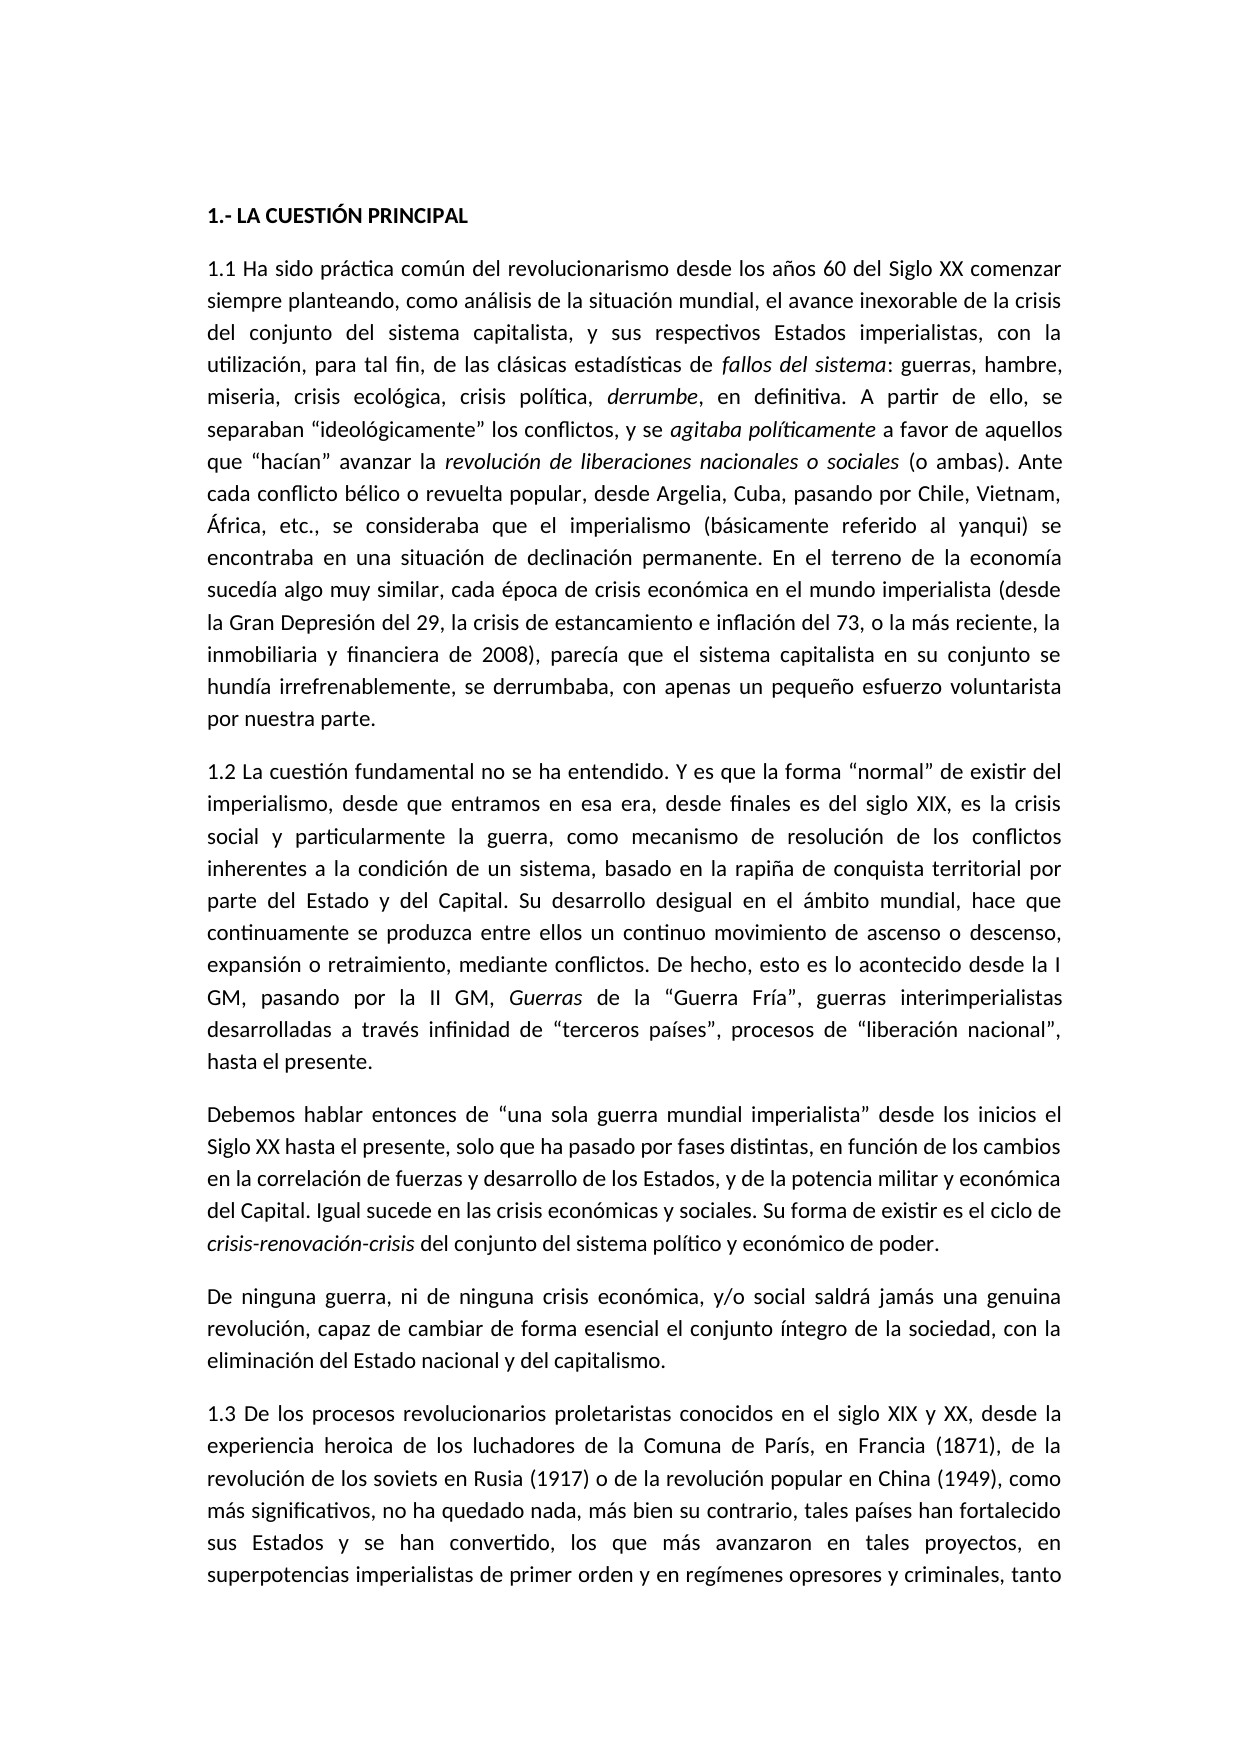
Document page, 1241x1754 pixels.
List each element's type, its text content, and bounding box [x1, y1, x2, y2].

text 1.2 La cuestión fundamental no se ha entendido. Y es que la forma “normal” de existir del imperialismo, desde que entramos en esa era, desde finales es del siglo XIX, es la crisis social y particularmente la guerra, como mecanismo de resolución de los conflictos inherentes a la condición de un sistema, basado en la rapiña de conquista territorial por parte del Estado y del Capital. Su desarrollo desigual en el ámbito mundial, hace que continuamente se produzca entre ellos un continuo movimiento de ascenso o descenso, expansión o retraimiento, mediante conflictos. De hecho, esto es lo acontecido desde la I GM, pasando por la II GM, Guerras de la “Guerra Fría”, guerras interimperialistas desarrolladas a través infinidad de “terceros países”, procesos de “liberación nacional”, hasta el presente. [207, 757, 1063, 1075]
text 1.- LA CUESTIÓN PRINCIPAL [207, 201, 1063, 229]
text 1.3 De los procesos revolucionarios proletaristas conocidos en el siglo XIX y XX, desde la experiencia heroica de los luchadores de la Comuna de París, en Francia (1871), de la revolución de los soviets en Rusia (1917) o de la revolución popular en China (1949), como más significativos, no ha quedado nada, más bien su contrario, tales países han fortalecido sus Estados y se han convertido, los que más avanzaron en tales proyectos, en superpotencias imperialistas de primer orden y en regímenes opresores y criminales, tanto [207, 1399, 1063, 1588]
text Debemos hablar entonces de “una sola guerra mundial imperialista” desde los inicios el Siglo XX hasta el presente, solo que ha pasado por fases distintas, en función de los cambios en la correlación de fuerzas y desarrollo de los Estados, y de la potencia militar y económica del Capital. Igual sucede en las crisis económicas y sociales. Su forma de existir es el ciclo de crisis-renovación-crisis del conjunto del sistema político y económico de poder. [207, 1100, 1063, 1257]
text 1.1 Ha sido práctica común del revolucionarismo desde los años 60 del Siglo XX comenzar siempre planteando, como análisis de la situación mundial, el avance inexorable de la crisis del conjunto del sistema capitalista, y sus respectivos Estados imperialistas, con la utilización, para tal fin, de las clásicas estadísticas de fallos del sistema: guerras, hambre, miseria, crisis ecológica, crisis política, derrumbe, en definitiva. A partir de ello, se separaban “ideológicamente” los conflictos, y se agitaba políticamente a favor de aquellos que “hacían” avanzar la revolución de liberaciones nacionales o sociales (o ambas). Ante cada conflicto bélico o revuelta popular, desde Argelia, Cuba, pasando por Chile, Vietnam, África, etc., se consideraba que el imperialismo (básicamente referido al yanqui) se encontraba en una situación de declinación permanente. En el terreno de la economía sucedía algo muy similar, cada época de crisis económica en el mundo imperialista (desde la Gran Depresión del 29, la crisis de estancamiento e inflación del 73, o la más reciente, la inmobiliaria y financiera de 2008), parecía que el sistema capitalista en su conjunto se hundía irrefrenablemente, se derrumbaba, con apenas un pequeño esfuerzo voluntarista por nuestra parte. [207, 254, 1063, 732]
text De ninguna guerra, ni de ninguna crisis económica, y/o social saldrá jamás una genuina revolución, capaz de cambiar de forma esencial el conjunto íntegro de la sociedad, con la eliminación del Estado nacional y del capitalismo. [207, 1282, 1063, 1374]
